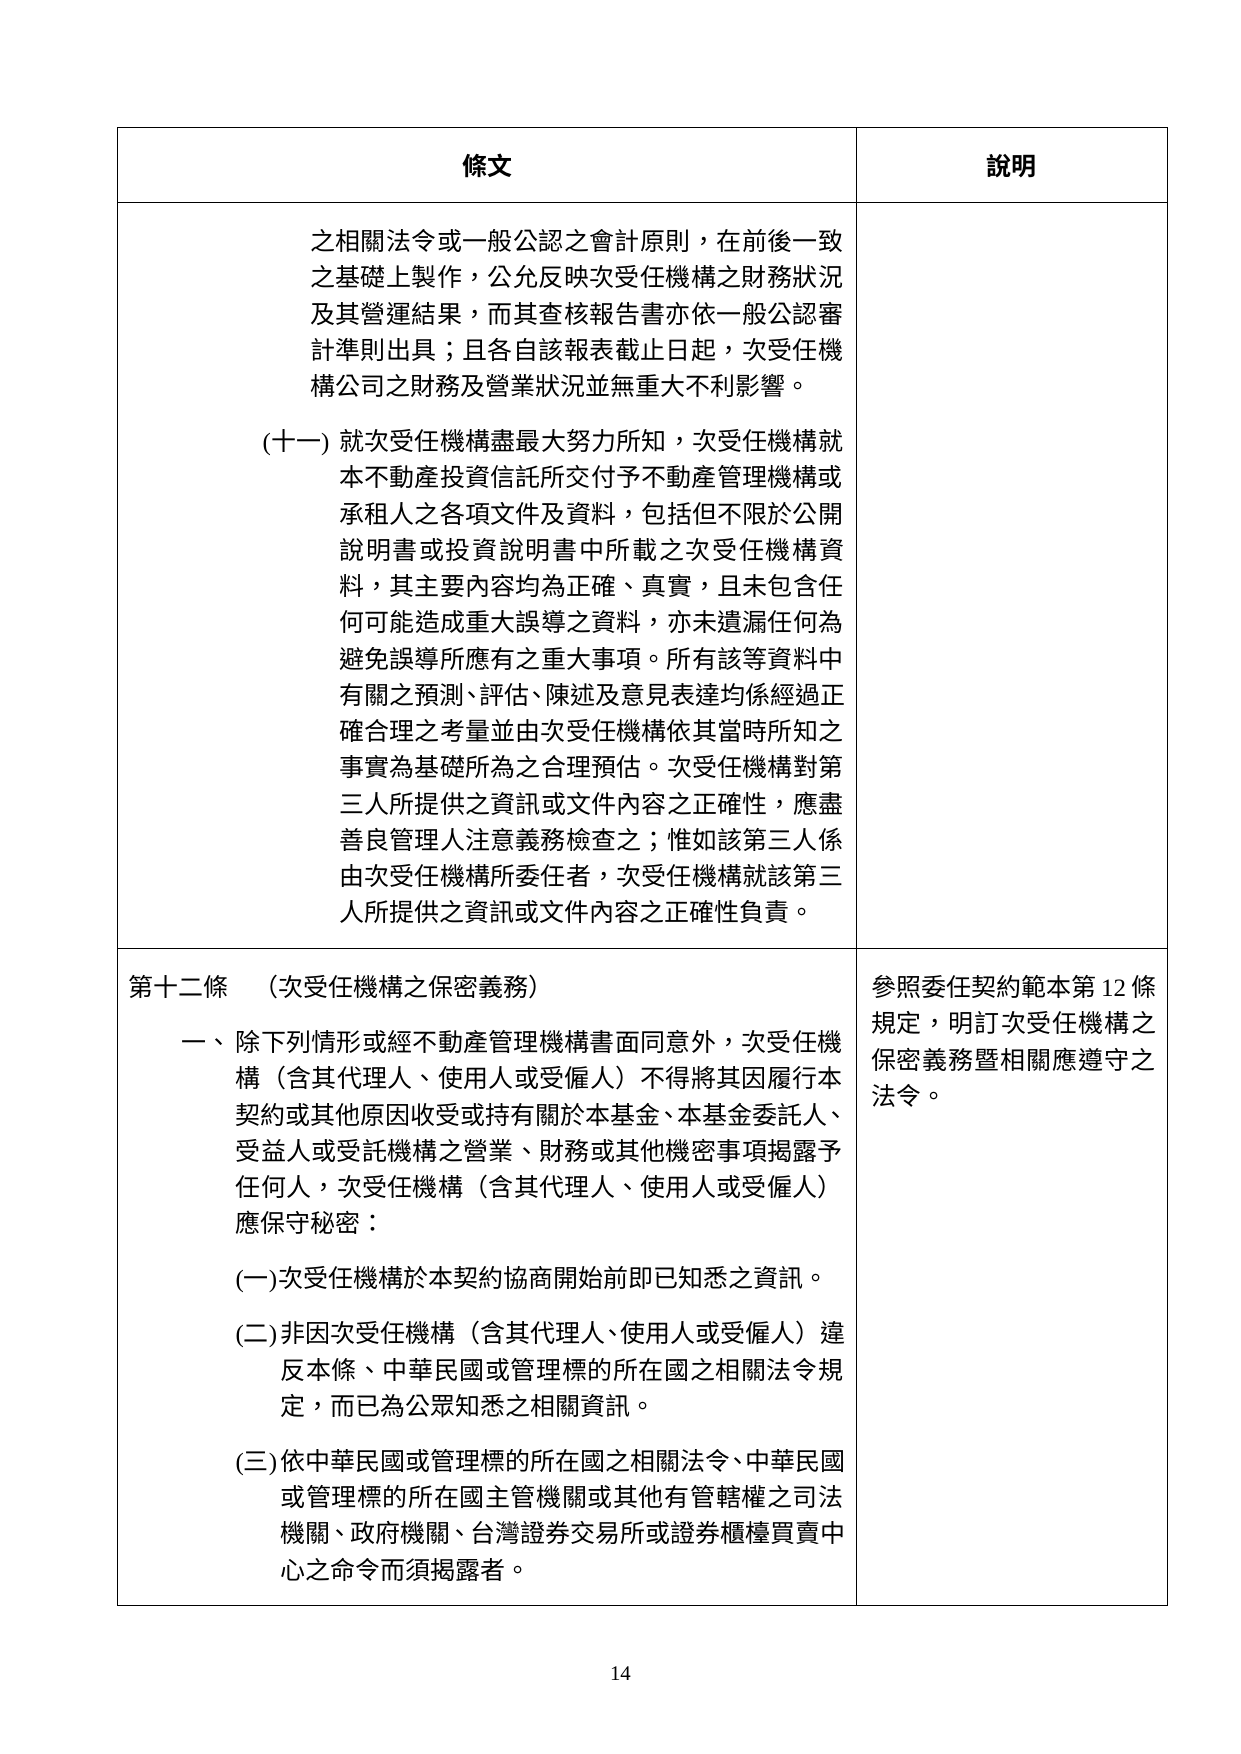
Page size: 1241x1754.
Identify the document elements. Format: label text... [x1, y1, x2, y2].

table_cell 第十二條 （次受任機構之保密義務） 除下列情形或經不動產管理機構書面同意外，次受任機構（含其代理人、使用人或受僱人）不得將其因履行本契約或其他原因收受或持有關於本基金、本基金委託人、受益人或受託機構之營業、財務或其他機密事項揭露予任何人，次受任機構（含其代理人、使用人或受僱人）應保守秘密： 次受任機構於本契約協商開始前即已知悉之資訊。 非因次受任機構（含其代理人、使用人或受僱人）違反本條、中華民國或管理標的所在國之相關法令規定，而已為公眾知悉之相關資訊。 依中華民國或管理標的所在國之相關法令、中華民國或管理標的所在國主管機關或其他有管轄權之司法機關、政府機關、台灣證券交易所或證券櫃檯買賣中心之命令而須揭露者。 經受託機構書面授權或為其適當履行本契約下義務而須揭露者。 依本契約或信託契約規定揭露予專業估價者、財務顧問、律師、會計師、信用評等機構或其他專業人士或專業機構。 次受任機構就本基金之相關資訊，應遵守中華民國及管理標的所在國相關法令之規定，並應設立嚴密保護措施，使本基金、本基金委託人、受益人及受託機構之資料不致外洩，且不得為本契約目的以外之其他利用行為，並應建立內部控制機制，定期與不定期進行內部查核。 本契約所約定之保密義務於本契約終止後仍繼續有效。 [118, 949, 856, 1605]
table_cell 第十一條 （聲明及保證事項） 不動產管理機構之聲明及保證事項： 於本契約簽署時，不動產管理機構有完全之能力及權限，而得簽署本契約及履行本契約下之義務並已取得其為履行該等義務於中華民國所必須取得之ㄧ切授權、執照、許可、登記、核准及相關資格，且並未發生無支付能力、破產、重整、解散或清算之情事。 不動產管理機構簽署本契約，構成不動產管理機構之合法、有效且具拘束力之義務，並得據以請求不動產管理機構確實執行。 於本契約簽署時，不動產管理機構就本契約之簽署及履行本契約下之義務，並不違反中華民國及管理標的所在國之相關法令、不動產管理機構之章程、不動產管理機構受拘束之任何契約、任何有效而得對不動產管理機構適用之命令、裁判或仲裁判斷，或主管機關或法院之任何命令。 據不動產管理機構所知（業經不動產管理機構合理之查詢），於本契約簽署時，不動產管理機構並無於法院、政府機關、仲裁庭或其他具合法權限之裁判機構之進行中或繫屬之任何法律或調查程序，將對不動產管理機構簽署及履行本契約有重大不利影響者。 不動產管理機構已取得本基金於中華民國成立所必須取得之ㄧ切授權、執照、許可、登記、核准及相關資格。 次受任機構之聲明及保證事項： 次受任機構符合信託公會依主管機關規定就次受任機構所訂定之「中華民國信託業商業同業公會會員辦理不動產投資信託業務投資國外不動產之國外估價機構及不動產管理機構選任標準」規定及其後修正，以及其他中華民國相關法令所定次受任機構之資格。 次受任機構依其設立地之法令有完全之能力及權限，而得簽署本契約及履行本契約下之義務，並已取得其為履行該等義務於管理標的所在國所必須取得之ㄧ切授權、執照、許可、登記、核准及相關資格，且並未發生無支付能力、破產、重整、解散或清算之情事。 次受任機構簽署本契約，構成次受任機構之合法、有效且具拘束力之義務，並得據以請求次受任機構確實執行。 於本契約簽署時，次受任機構就本契約之簽署及履行本契約下之義務，並不違反次受任機構之章程、次受任機構受拘束之任何契約、任何有效而得對次受任機構或其財產適用之命令、判決、裁判、裁定或仲裁判斷，或中華民國及管理標的所在國之相關法令或主管機關或法院之任何命令。 據次受任機構所知（業經次受任機構合理之查詢），於本契約簽署時，次受任機構並無於法院、政府機關、仲裁庭或其他具合法權限之裁判機構之進行中或繫屬之任何法律或調查程序，將對次受任機構簽署及履行本契約有重大不利影響者。 次受任機構之經營其現有業務及簽訂及交付本契約及其他相關交易文件，或為履行遵守有關約定及條件等事項，均已取得所有必要之政府機關之同意、核准、授權或登記；次受任機構並應遵守相關核准文件包括不動產投資信託計畫、公開說明書或投資說明書等。 次受任機構除本契約另有約定、經不動產管理機構書面同意或法律許可外，不得為自己或為自己代表或代理之第三人就本基金從事交易行為。 除本契約另有約定、取得不動產管理機構或受託機構書面同意或授權外，次受任機構對外不得以不動產管理機構、受託機構或本基金名義辦理受託處理事項及其他法律行為。 次受任機構除事先取得不動產管理機構及受託機構書面同意外，不得從事本基金有關之廣告、業務招攬及營業促銷活動。 次受任機構所交付予不動產管理機構或受託機構之各項文件，係按照中華民國及管理標的所在國之相關法令或一般公認之會計原則，在前後一致之基礎上製作，公允反映次受任機構之財務狀況及其營運結果，而其查核報告書亦依一般公認審計準則出具；且各自該報表截止日起，次受任機構公司之財務及營業狀況並無重大不利影響。 就次受任機構盡最大努力所知，次受任機構就本不動產投資信託所交付予不動產管理機構或承租人之各項文件及資料，包括但不限於公開說明書或投資說明書中所載之次受任機構資料，其主要內容均為正確、真實，且未包含任何可能造成重大誤導之資料，亦未遺漏任何為避免誤導所應有之重大事項。所有該等資料中有關之預測、評估、陳述及意見表達均係經過正確合理之考量並由次受任機構依其當時所知之事實為基礎所為之合理預估。次受任機構對第三人所提供之資訊或文件內容之正確性，應盡善良管理人注意義務檢查之；惟如該第三人係由次受任機構所委任者，次受任機構就該第三人所提供之資訊或文件內容之正確性負責。 [118, 203, 856, 948]
table_cell 參照委任契約範本第12條規定，明訂次受任機構之保密義務暨相關應遵守之法令。 [857, 949, 1167, 1605]
table_header 說明 [857, 128, 1167, 202]
table_header 條文 [118, 128, 856, 202]
table_cell [857, 203, 1167, 948]
